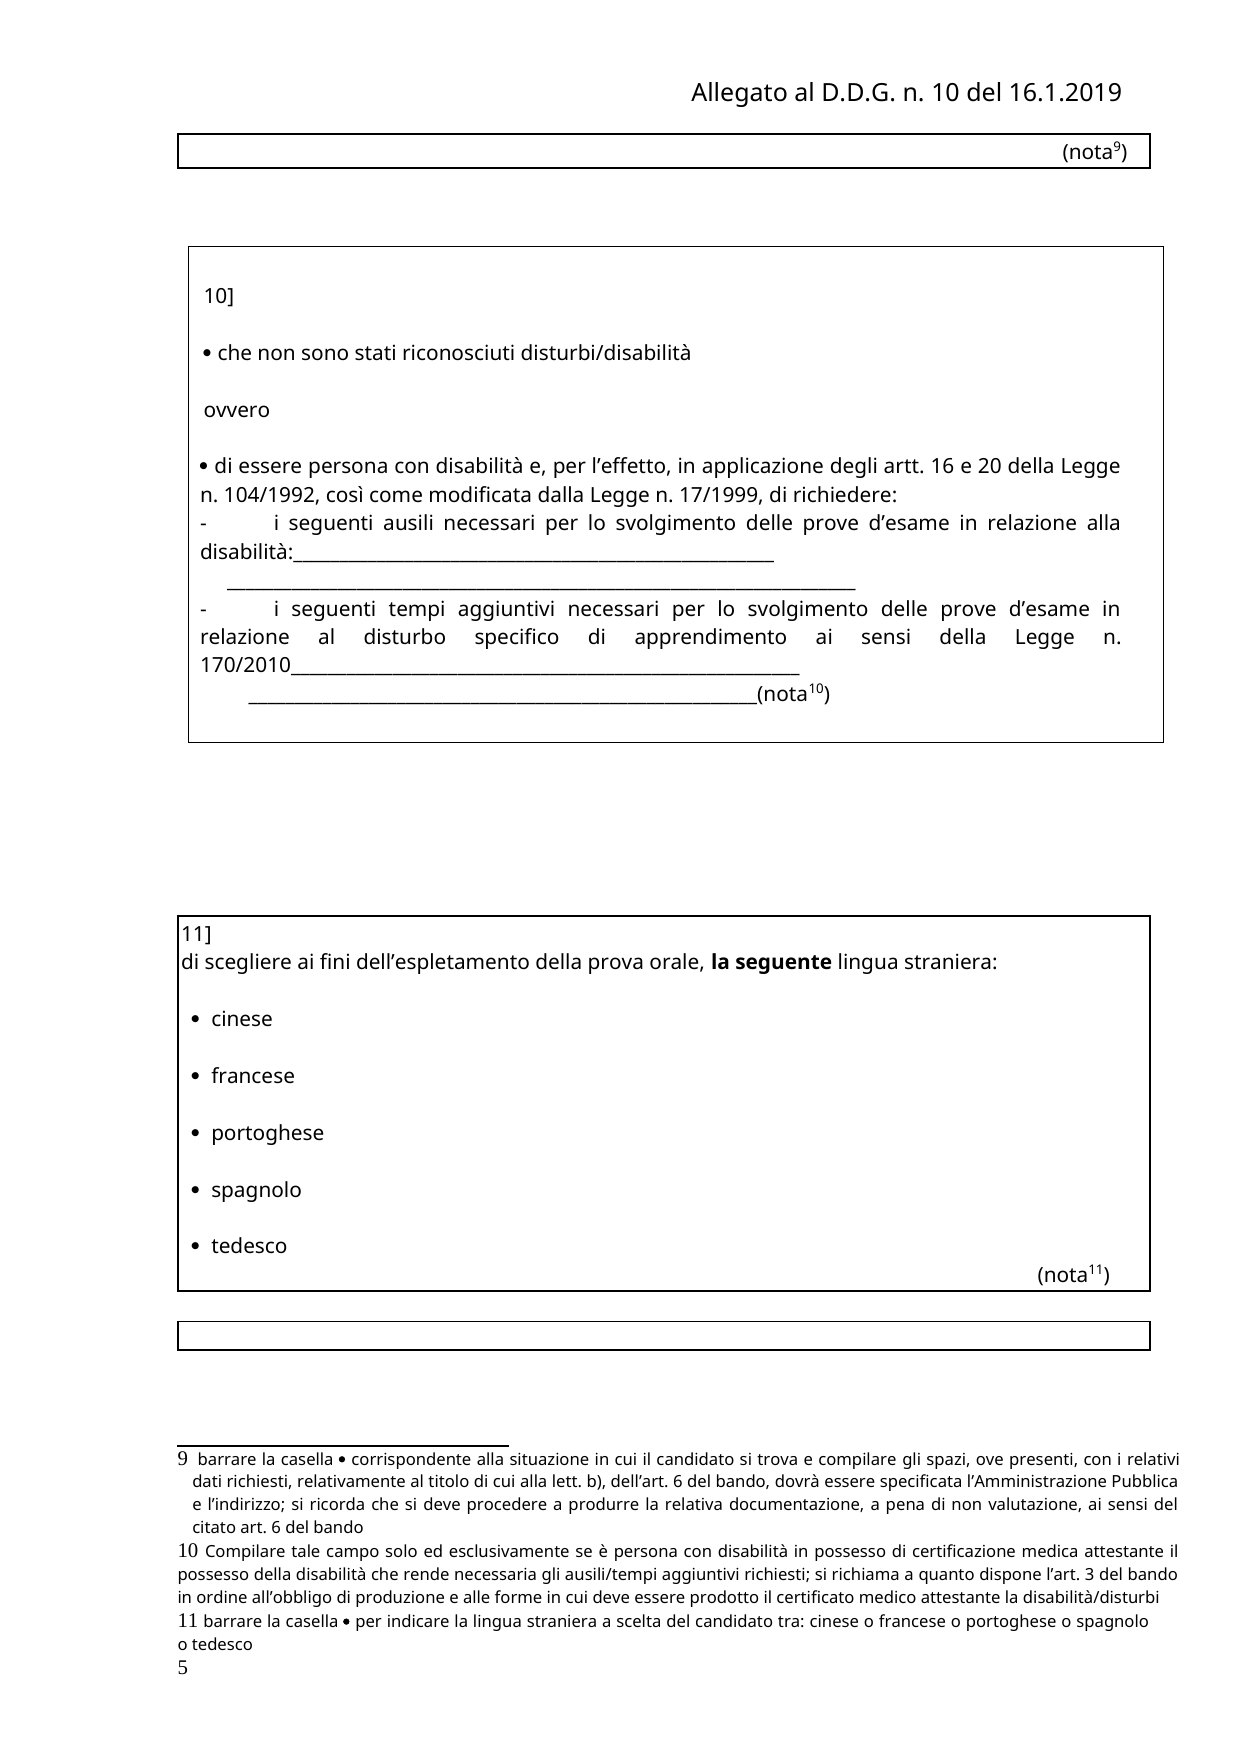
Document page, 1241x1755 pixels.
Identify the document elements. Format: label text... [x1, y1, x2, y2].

text di scegliere ai fini dell’espletamento della prova orale, la seguente lingua straniera: [179, 943, 1149, 976]
text  portoghese [179, 1114, 1149, 1146]
text (nota) [179, 135, 1149, 167]
table_header 10]  che non sono stati riconosciuti disturbi/disabilità ovvero  di essere persona con disabilità e, per l’effetto, in applicazione degli artt. 16 e 20 della Legge n. 104/1992, così come modificata dalla Legge n. 17/1999, di richiedere: i seguenti ausili necessari per lo svolgimento delle prove d’esame in relazione alla disabilità:____________________________________________________ ____________________________________________________________________ i seguenti tempi aggiuntivi necessari per lo svolgimento delle prove d’esame in relazione al disturbo specifico di apprendimento ai sensi della Legge n. 170/2010_______________________________________________________ _______________________________________________________(nota) [189, 247, 1163, 742]
text  tedesco [179, 1228, 1149, 1256]
text barrare la casella  per indicare la lingua straniera a scelta del candidato tra: cinese o francese o portoghese o spagnolo o tedesco [177, 1608, 1151, 1655]
text  spagnolo [179, 1171, 1149, 1203]
text 11] [179, 917, 1149, 943]
text  cinese [179, 1000, 1149, 1032]
text barrare la casella  corrispondente alla situazione in cui il candidato si trova e compilare gli spazi, ove presenti, con i relativi dati richiesti, relativamente al titolo di cui alla lett. b), dell’art. 6 del bando, dovrà essere specificata l’Amministrazione Pubblica e l’indirizzo; si ricorda che si deve procedere a produrre la relativa documentazione, a pena di non valutazione, ai sensi del citato art. 6 del bando [177, 1446, 1180, 1538]
text (nota) [179, 1256, 1149, 1290]
text  francese [179, 1057, 1149, 1089]
